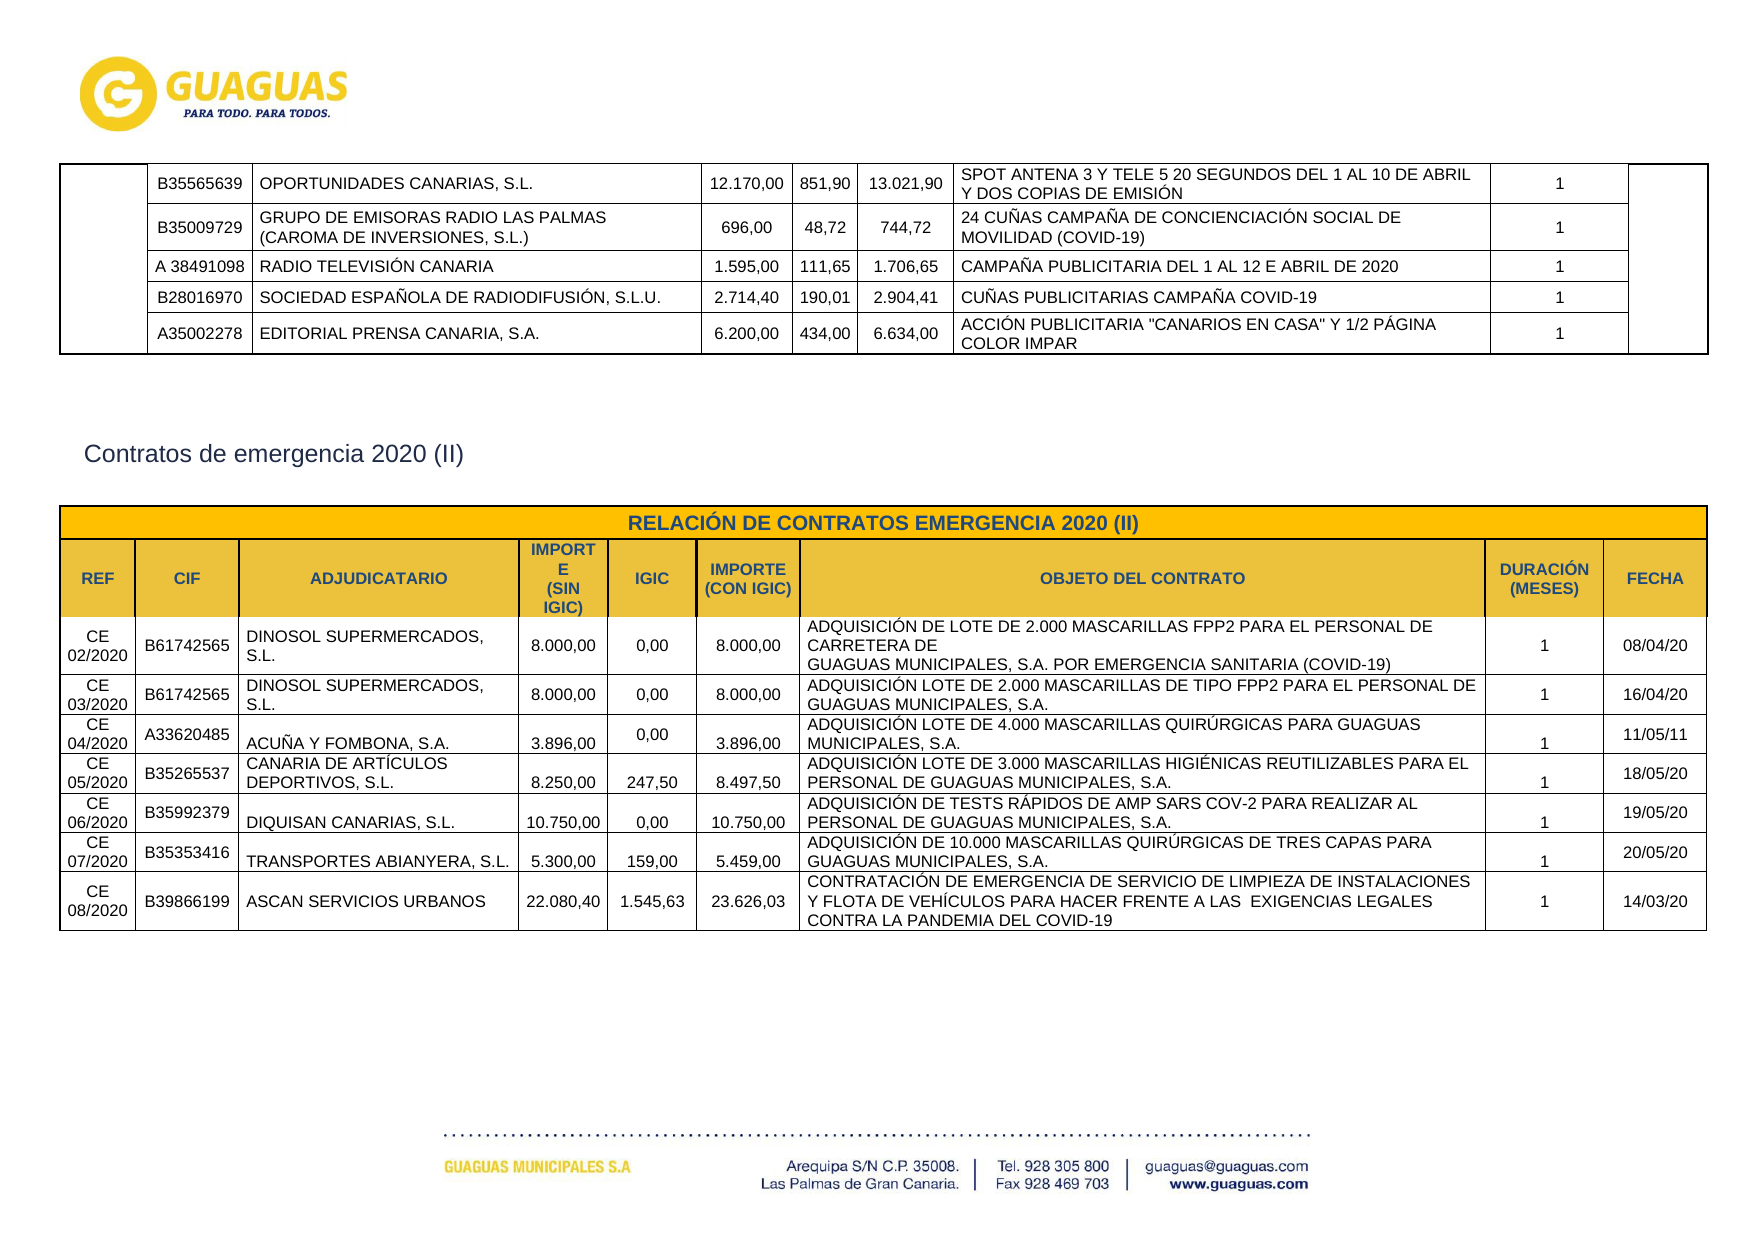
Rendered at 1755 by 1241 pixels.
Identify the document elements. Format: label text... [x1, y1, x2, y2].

table_cell REF [61, 540, 134, 617]
table_cell A33620485 [136, 715, 238, 753]
table_cell 8.000,00 [519, 675, 607, 714]
table_cell ASCAN SERVICIOS URBANOS [239, 872, 518, 930]
table_cell ADQUISICIÓN LOTE DE 3.000 MASCARILLAS HIGIÉNICAS REUTILIZABLES PARA EL PERSONAL DE GUAGUAS MUNICIPALES, S.A. [800, 754, 1485, 792]
table_cell 2.904,41 [858, 282, 953, 312]
table_cell 20/05/20 [1604, 833, 1706, 871]
table_cell B35353416 [136, 833, 238, 871]
table_cell 0,00 [608, 794, 696, 832]
table_cell 10.750,00 [519, 794, 607, 832]
table_cell 19/05/20 [1604, 794, 1706, 832]
table_cell 1 [1491, 164, 1628, 203]
table_cell 2.714,40 [702, 282, 792, 312]
table_cell 190,01 [793, 282, 857, 312]
table_cell TRANSPORTES ABIANYERA, S.L. [239, 833, 518, 871]
table_cell DINOSOL SUPERMERCADOS, S.L. [239, 617, 518, 674]
table_cell 5.300,00 [519, 833, 607, 871]
table_cell 13.021,90 [858, 164, 953, 203]
table_cell 12.170,00 [702, 164, 792, 203]
table_cell 159,00 [608, 833, 696, 871]
table_cell DIQUISAN CANARIAS, S.L. [239, 794, 518, 832]
table_cell OPORTUNIDADES CANARIAS, S.L. [253, 164, 701, 203]
table_cell ADQUISICIÓN DE TESTS RÁPIDOS DE AMP SARS COV-2 PARA REALIZAR AL PERSONAL DE GUAGUAS MUNICIPALES, S.A. [800, 794, 1485, 832]
table_cell 1.595,00 [702, 251, 792, 281]
table_cell B61742565 [136, 675, 238, 714]
table_cell 11/05/11 [1604, 715, 1706, 753]
table_header RELACIÓN DE CONTRATOS EMERGENCIA 2020 (II) [61, 507, 1706, 538]
table_cell DINOSOL SUPERMERCADOS, S.L. [239, 675, 518, 714]
table_cell 1 [1486, 675, 1603, 714]
table_cell CE 06/2020 [61, 794, 135, 832]
table_cell [61, 165, 147, 353]
table_cell ADQUISICIÓN LOTE DE 2.000 MASCARILLAS DE TIPO FPP2 PARA EL PERSONAL DE GUAGUAS MUNICIPALES, S.A. [800, 675, 1485, 714]
table_cell CUÑAS PUBLICITARIAS CAMPAÑA COVID-19 [954, 282, 1490, 312]
table_cell CE 07/2020 [61, 833, 135, 871]
table_cell 247,50 [608, 754, 696, 792]
table_cell CE 05/2020 [61, 754, 135, 792]
table_cell B35265537 [136, 754, 238, 792]
table_cell CANARIA DE ARTÍCULOS DEPORTIVOS, S.L. [239, 754, 518, 792]
table_cell 6.200,00 [702, 313, 792, 353]
table_cell FECHA [1604, 540, 1706, 617]
table_cell CE 04/2020 [61, 715, 135, 753]
table_cell 8.000,00 [697, 675, 799, 714]
table_cell B35992379 [136, 794, 238, 832]
table_cell 1 [1486, 833, 1603, 871]
table_cell 1 [1486, 617, 1603, 674]
table_cell 8.000,00 [697, 617, 799, 674]
table_cell 22.080,40 [519, 872, 607, 930]
table_cell 8.250,00 [519, 754, 607, 792]
table_cell 1.545,63 [608, 872, 696, 930]
table_cell B61742565 [136, 617, 238, 674]
table_cell 1 [1491, 313, 1628, 353]
table_cell EDITORIAL PRENSA CANARIA, S.A. [253, 313, 701, 353]
table_cell CAMPAÑA PUBLICITARIA DEL 1 AL 12 E ABRIL DE 2020 [954, 251, 1490, 281]
table_cell 1 [1486, 754, 1603, 792]
table_cell [1629, 165, 1707, 353]
table_cell RADIO TELEVISIÓN CANARIA [253, 251, 701, 281]
table_cell 696,00 [702, 204, 792, 250]
table_cell ACUÑA Y FOMBONA, S.A. [239, 715, 518, 753]
table_cell B39866199 [136, 872, 238, 930]
table_cell 6.634,00 [858, 313, 953, 353]
table_cell 16/04/20 [1604, 675, 1706, 714]
table_cell ADJUDICATARIO [240, 540, 518, 617]
table_cell CONTRATACIÓN DE EMERGENCIA DE SERVICIO DE LIMPIEZA DE INSTALACIONES Y FLOTA DE VEHÍCULOS PARA HACER FRENTE A LAS EXIGENCIAS LEGALES CONTRA LA PANDEMIA DEL COVID-19 [800, 872, 1485, 930]
table_cell 8.000,00 [519, 617, 607, 674]
table_cell 08/04/20 [1604, 617, 1706, 674]
table_cell 0,00 [608, 715, 696, 753]
table_cell DURACIÓN (MESES) [1486, 540, 1603, 617]
table_cell SPOT ANTENA 3 Y TELE 5 20 SEGUNDOS DEL 1 AL 10 DE ABRIL Y DOS COPIAS DE EMISIÓN [954, 164, 1490, 203]
table_cell OBJETO DEL CONTRATO [801, 540, 1484, 617]
table_cell 24 CUÑAS CAMPAÑA DE CONCIENCIACIÓN SOCIAL DE MOVILIDAD (COVID-19) [954, 204, 1490, 250]
table_cell 0,00 [608, 617, 696, 674]
table_cell 1.706,65 [858, 251, 953, 281]
table_cell 744,72 [858, 204, 953, 250]
table_cell CE 08/2020 [61, 872, 135, 930]
table_cell CE 03/2020 [61, 675, 135, 714]
table_cell 1 [1486, 715, 1603, 753]
table_cell B35565639 [148, 164, 252, 203]
table_cell A 38491098 [148, 251, 252, 281]
table_cell 1 [1486, 794, 1603, 832]
table_cell 10.750,00 [697, 794, 799, 832]
table_cell B35009729 [148, 204, 252, 250]
table_cell 3.896,00 [697, 715, 799, 753]
table_cell 0,00 [608, 675, 696, 714]
table_cell 23.626,03 [697, 872, 799, 930]
table_cell CE 02/2020 [61, 617, 135, 674]
table_cell 1 [1486, 872, 1603, 930]
table_cell ADQUISICIÓN LOTE DE 4.000 MASCARILLAS QUIRÚRGICAS PARA GUAGUAS MUNICIPALES, S.A. [800, 715, 1485, 753]
table_cell SOCIEDAD ESPAÑOLA DE RADIODIFUSIÓN, S.L.U. [253, 282, 701, 312]
table_cell 111,65 [793, 251, 857, 281]
table_cell 5.459,00 [697, 833, 799, 871]
table_cell 1 [1491, 251, 1628, 281]
table_cell CIF [136, 540, 238, 617]
table_cell A35002278 [148, 313, 252, 353]
table_cell 1 [1491, 204, 1628, 250]
table_cell GRUPO DE EMISORAS RADIO LAS PALMAS (CAROMA DE INVERSIONES, S.L.) [253, 204, 701, 250]
table_cell 1 [1491, 282, 1628, 312]
table_cell ADQUISICIÓN DE LOTE DE 2.000 MASCARILLAS FPP2 PARA EL PERSONAL DE CARRETERA DE GUAGUAS MUNICIPALES, S.A. POR EMERGENCIA SANITARIA (COVID-19) [800, 617, 1485, 674]
table_cell ACCIÓN PUBLICITARIA "CANARIOS EN CASA" Y 1/2 PÁGINA COLOR IMPAR [954, 313, 1490, 353]
table_cell ADQUISICIÓN DE 10.000 MASCARILLAS QUIRÚRGICAS DE TRES CAPAS PARA GUAGUAS MUNICIPALES, S.A. [800, 833, 1485, 871]
table_cell IMPORTE (CON IGIC) [698, 540, 799, 617]
table_cell 14/03/20 [1604, 872, 1706, 930]
table_cell IGIC [609, 540, 695, 617]
table_cell B28016970 [148, 282, 252, 312]
table_cell 18/05/20 [1604, 754, 1706, 792]
table_cell IMPORTE (SIN IGIC) [520, 540, 607, 617]
table_cell 48,72 [793, 204, 857, 250]
table_cell 3.896,00 [519, 715, 607, 753]
table_cell 851,90 [793, 164, 857, 203]
table_cell 8.497,50 [697, 754, 799, 792]
table_cell 434,00 [793, 313, 857, 353]
text Contratos de emergencia 2020 (II) [84, 439, 1694, 468]
